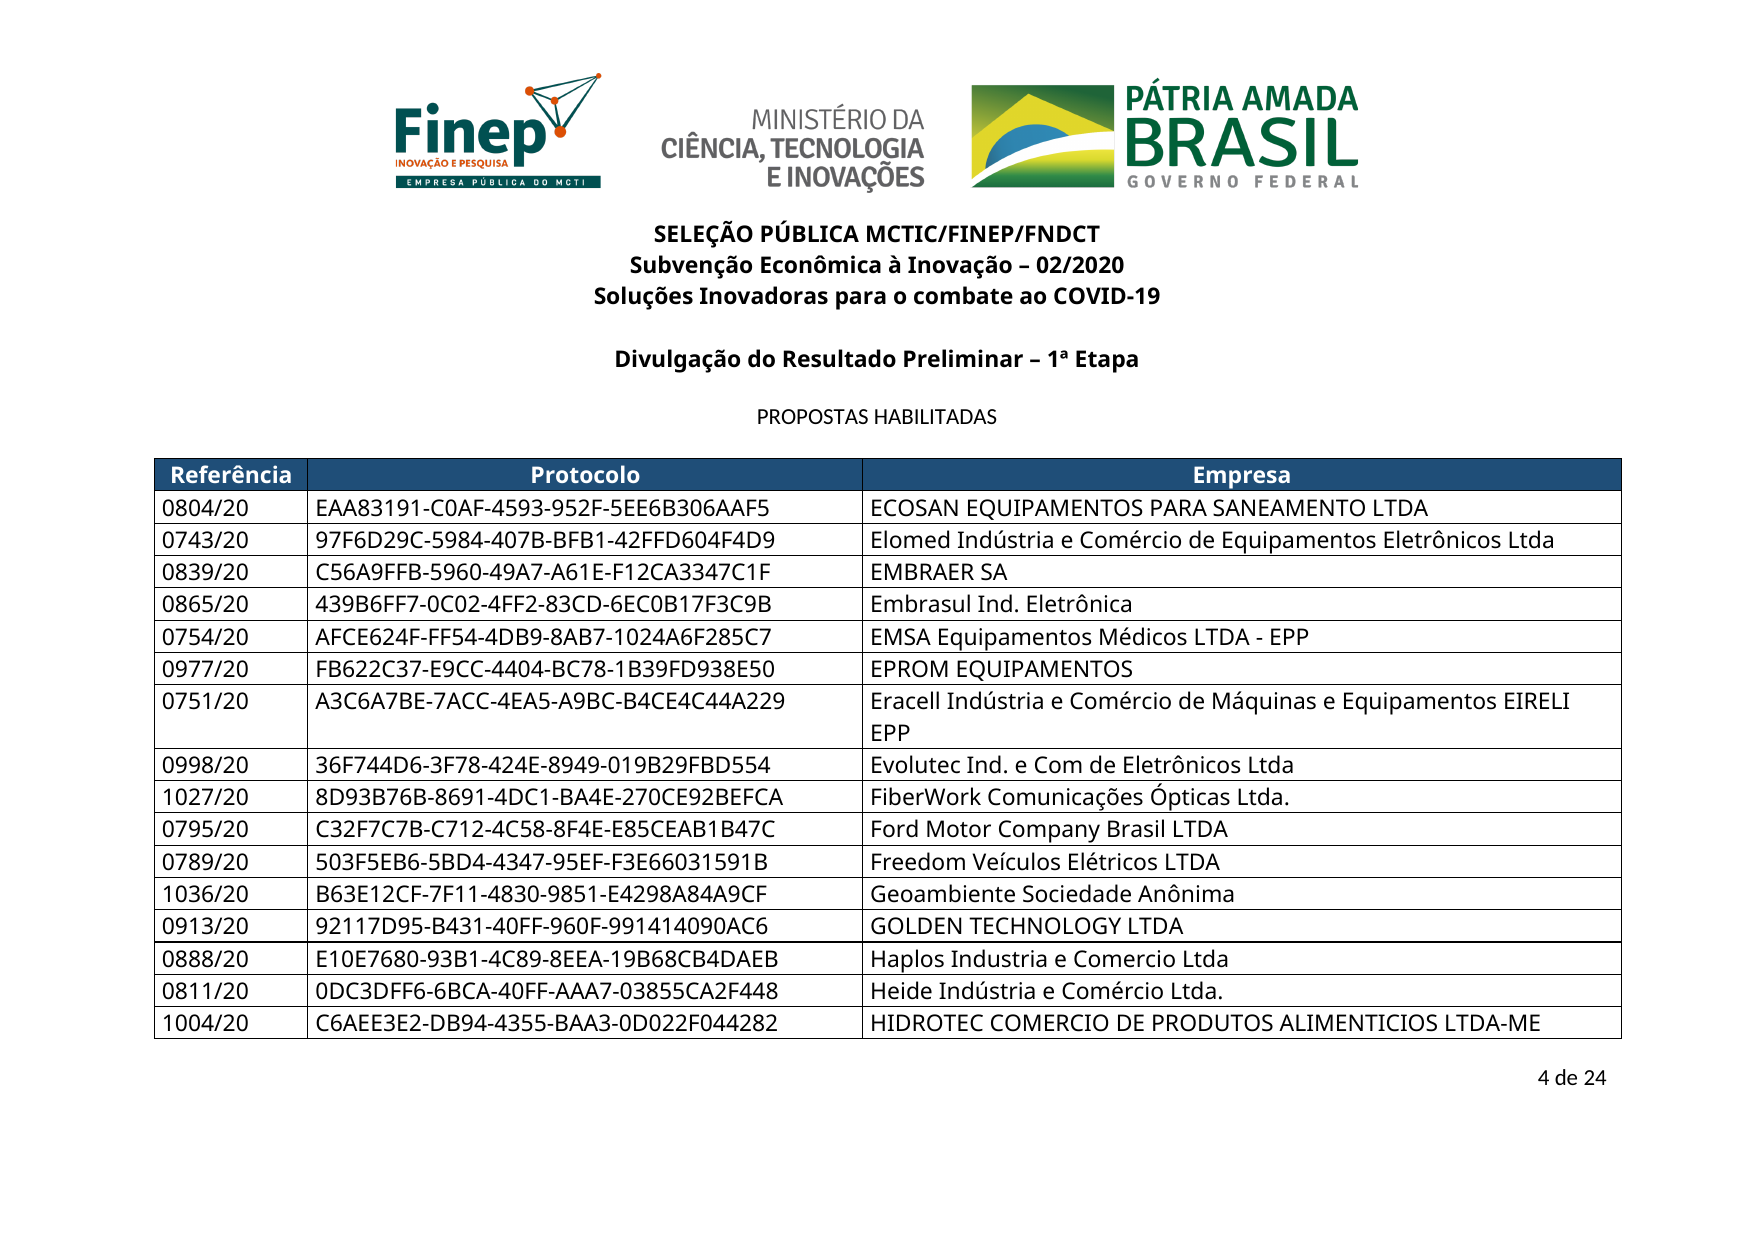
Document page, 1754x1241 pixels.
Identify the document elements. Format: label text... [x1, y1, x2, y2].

table_cell Embrasul Ind. Eletrônica [863, 588, 1621, 619]
table_cell 439B6FF7-0C02-4FF2-83CD-6EC0B17F3C9B [308, 588, 862, 619]
table_cell 0743/20 [155, 524, 307, 555]
table_cell Heide Indústria e Comércio Ltda. [863, 975, 1621, 1006]
table_cell 97F6D29C-5984-407B-BFB1-42FFD604F4D9 [308, 524, 862, 555]
table_cell 0839/20 [155, 556, 307, 587]
table_cell ECOSAN EQUIPAMENTOS PARA SANEAMENTO LTDA [863, 491, 1621, 523]
table_cell 1027/20 [155, 781, 307, 812]
table_cell 0751/20 [155, 685, 307, 748]
table_header Empresa [863, 459, 1621, 490]
table_cell 1036/20 [155, 878, 307, 909]
table_cell 92117D95-B431-40FF-960F-991414090AC6 [308, 910, 862, 941]
table_cell 0865/20 [155, 588, 307, 619]
table_cell EPROM EQUIPAMENTOS [863, 653, 1621, 684]
table_cell B63E12CF-7F11-4830-9851-E4298A84A9CF [308, 878, 862, 909]
table_cell 1004/20 [155, 1007, 307, 1038]
table_cell E10E7680-93B1-4C89-8EEA-19B68CB4DAEB [308, 943, 862, 974]
table_cell EMSA Equipamentos Médicos LTDA - EPP [863, 621, 1621, 652]
table_header Referência [155, 459, 307, 490]
table_cell 0795/20 [155, 813, 307, 844]
table_header Protocolo [308, 459, 862, 490]
table_cell Freedom Veículos Elétricos LTDA [863, 846, 1621, 877]
table_cell 0998/20 [155, 749, 307, 780]
table_cell Ford Motor Company Brasil LTDA [863, 813, 1621, 844]
table_cell A3C6A7BE-7ACC-4EA5-A9BC-B4CE4C44A229 [308, 685, 862, 748]
table_cell 0DC3DFF6-6BCA-40FF-AAA7-03855CA2F448 [308, 975, 862, 1006]
table_cell Haplos Industria e Comercio Ltda [863, 943, 1621, 974]
table_cell GOLDEN TECHNOLOGY LTDA [863, 910, 1621, 941]
table_cell 503F5EB6-5BD4-4347-95EF-F3E66031591B [308, 846, 862, 877]
table_cell FB622C37-E9CC-4404-BC78-1B39FD938E50 [308, 653, 862, 684]
table_cell 0977/20 [155, 653, 307, 684]
table_cell 0754/20 [155, 621, 307, 652]
table_cell EAA83191-C0AF-4593-952F-5EE6B306AAF5 [308, 491, 862, 523]
table_cell FiberWork Comunicações Ópticas Ltda. [863, 781, 1621, 812]
table_cell AFCE624F-FF54-4DB9-8AB7-1024A6F285C7 [308, 621, 862, 652]
table_cell EMBRAER SA [863, 556, 1621, 587]
table_cell HIDROTEC COMERCIO DE PRODUTOS ALIMENTICIOS LTDA-ME [863, 1007, 1621, 1038]
table_cell 0913/20 [155, 910, 307, 941]
table_cell Geoambiente Sociedade Anônima [863, 878, 1621, 909]
table_cell C6AEE3E2-DB94-4355-BAA3-0D022F044282 [308, 1007, 862, 1038]
table_cell 0811/20 [155, 975, 307, 1006]
table_cell 0789/20 [155, 846, 307, 877]
table_cell C56A9FFB-5960-49A7-A61E-F12CA3347C1F [308, 556, 862, 587]
table_cell 0888/20 [155, 943, 307, 974]
table_cell 36F744D6-3F78-424E-8949-019B29FBD554 [308, 749, 862, 780]
table_cell Elomed Indústria e Comércio de Equipamentos Eletrônicos Ltda [863, 524, 1621, 555]
table_cell 8D93B76B-8691-4DC1-BA4E-270CE92BEFCA [308, 781, 862, 812]
table_cell Eracell Indústria e Comércio de Máquinas e Equipamentos EIRELI EPP [863, 685, 1621, 748]
table_cell C32F7C7B-C712-4C58-8F4E-E85CEAB1B47C [308, 813, 862, 844]
table_cell Evolutec Ind. e Com de Eletrônicos Ltda [863, 749, 1621, 780]
table_cell 0804/20 [155, 491, 307, 523]
